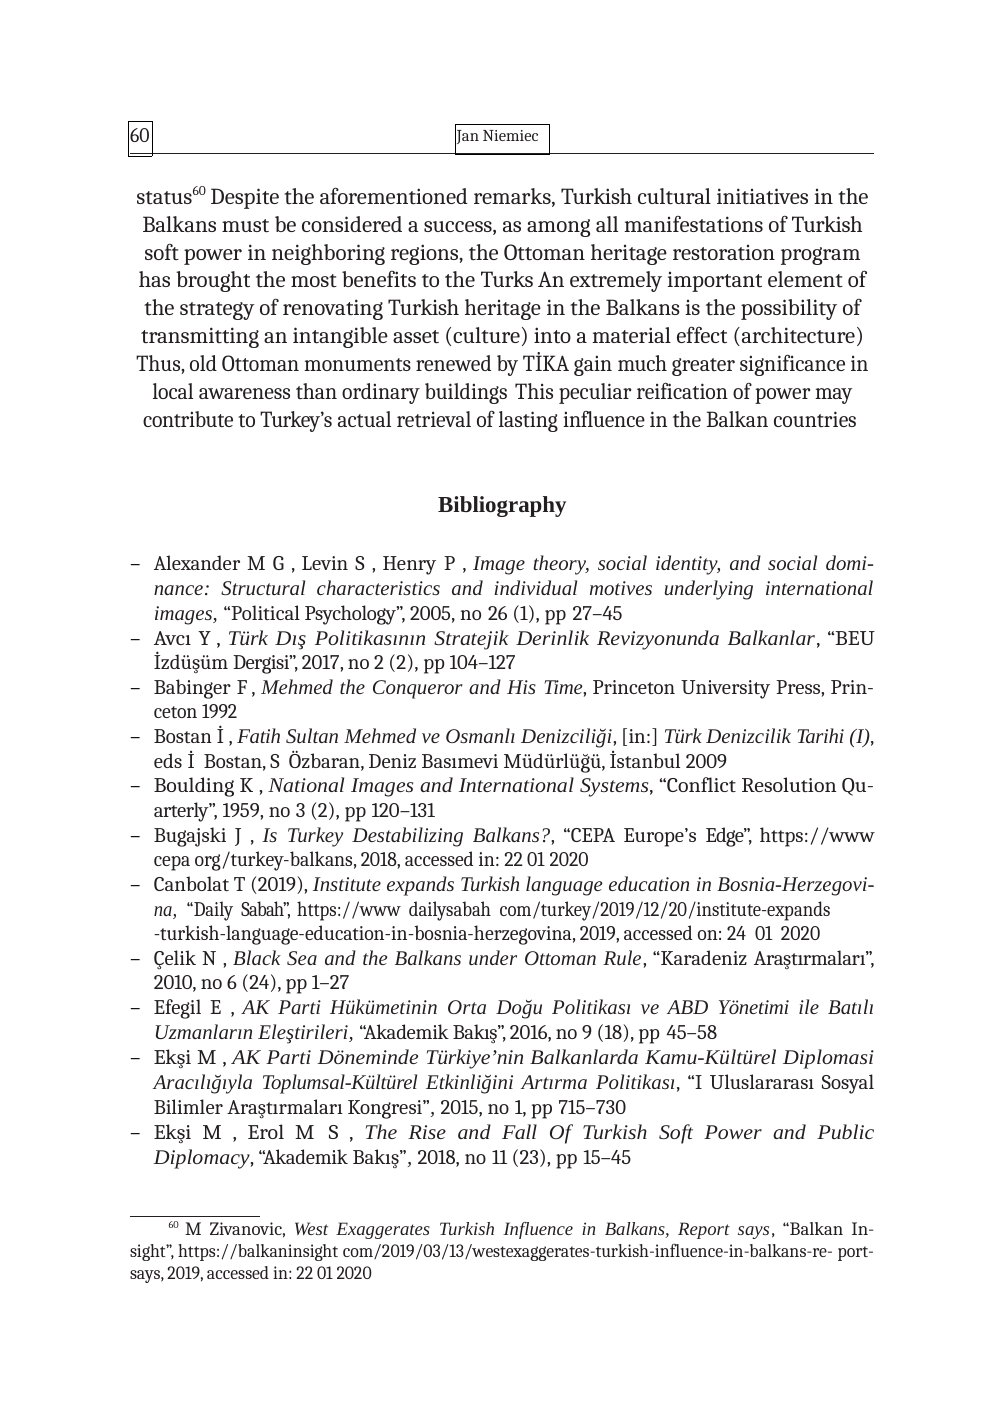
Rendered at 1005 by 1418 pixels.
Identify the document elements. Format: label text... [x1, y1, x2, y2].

list Avcı Y , Türk Dış Politikasının Stratejik Derinlik Revizyonunda Balkanlar, “BEU İzdüşüm Dergisi”, 2017, no 2 (2), pp 104–127 [130, 626, 875, 675]
list Çelik N , Black Sea and the Balkans under Ottoman Rule, “Karadeniz Araştırmaları”, 2010, no 6 (24), pp 1–27 [130, 946, 874, 995]
list Ekşi M , Erol M S , The Rise and Fall Of Turkish Soft Power and Public Diplomacy, “Akademik Bakış”, 2018, no 11 (23), pp 15–45 [130, 1120, 874, 1169]
text status60 Despite the aforementioned remarks, Turkish cultural initiatives in the Balkans must be considered a success, as among all manifestations of Turkish soft power in neighboring regions, the Ottoman heritage restoration program has brought the most benefits to the Turks An extremely important element of the strategy of renovating Turkish heritage in the Balkans is the possibility of transmitting an intangible asset (culture) into a material effect (architecture) Thus, old Ottoman monuments renewed by TİKA gain much greater significance in local awareness than ordinary buildings This peculiar reification of power may contribute to Turkey’s actual retrieval of lasting influence in the Balkan countries [130, 183, 874, 433]
list Boulding K , National Images and International Systems, “Conflict Resolution Qu- arterly”, 1959, no 3 (2), pp 120–131 [130, 773, 874, 822]
list Babinger F , Mehmed the Conqueror and His Time, Princeton University Press, Prin- ceton 1992 [130, 675, 874, 724]
list Efegil E , AK Parti Hükümetinin Orta Doğu Politikası ve ABD Yönetimi ile Batılı Uzmanların Eleştirileri, “Akademik Bakış”, 2016, no 9 (18), pp 45–58 [130, 995, 874, 1044]
text Bibliography [388, 491, 616, 518]
list Canbolat T (2019), Institute expands Turkish language education in Bosnia-Herzegovi- na, “Daily Sabah”, https://www dailysabah com/turkey/2019/12/20/institute-expands [130, 872, 874, 921]
list Alexander M G , Levin S , Henry P , Image theory, social identity, and social domi- nance: Structural characteristics and individual motives underlying international images, “Political Psychology”, 2005, no 26 (1), pp 27–45 [130, 551, 874, 625]
text -turkish-language-education-in-bosnia-herzegovina, 2019, accessed on: 24 01 2020 [153, 921, 885, 945]
list Ekşi M , AK Parti Döneminde Türkiye’nin Balkanlarda Kamu-Kültürel Diplomasi Aracılığıyla Toplumsal-Kültürel Etkinliğini Artırma Politikası, “I Uluslararası Sosyal Bilimler Araştırmaları Kongresi”, 2015, no 1, pp 715–730 [130, 1045, 874, 1119]
list Bostan İ , Fatih Sultan Mehmed ve Osmanlı Denizciliği, [in:] Türk Denizcilik Tarihi (I), eds İ Bostan, S Özbaran, Deniz Basımevi Müdürlüğü, İstanbul 2009 [130, 724, 874, 773]
text 60 M Zivanovic, West Exaggerates Turkish Influence in Balkans, Report says, “Balkan In- sight”, https://balkaninsight com/2019/03/13/westexaggerates-turkish-influence-in-balkans-re- port-says, 2019, accessed in: 22 01 2020 [130, 1213, 874, 1284]
list Bugajski J , Is Turkey Destabilizing Balkans?, “CEPA Europe’s Edge”, https://www cepa org/turkey-balkans, 2018, accessed in: 22 01 2020 [130, 822, 874, 871]
